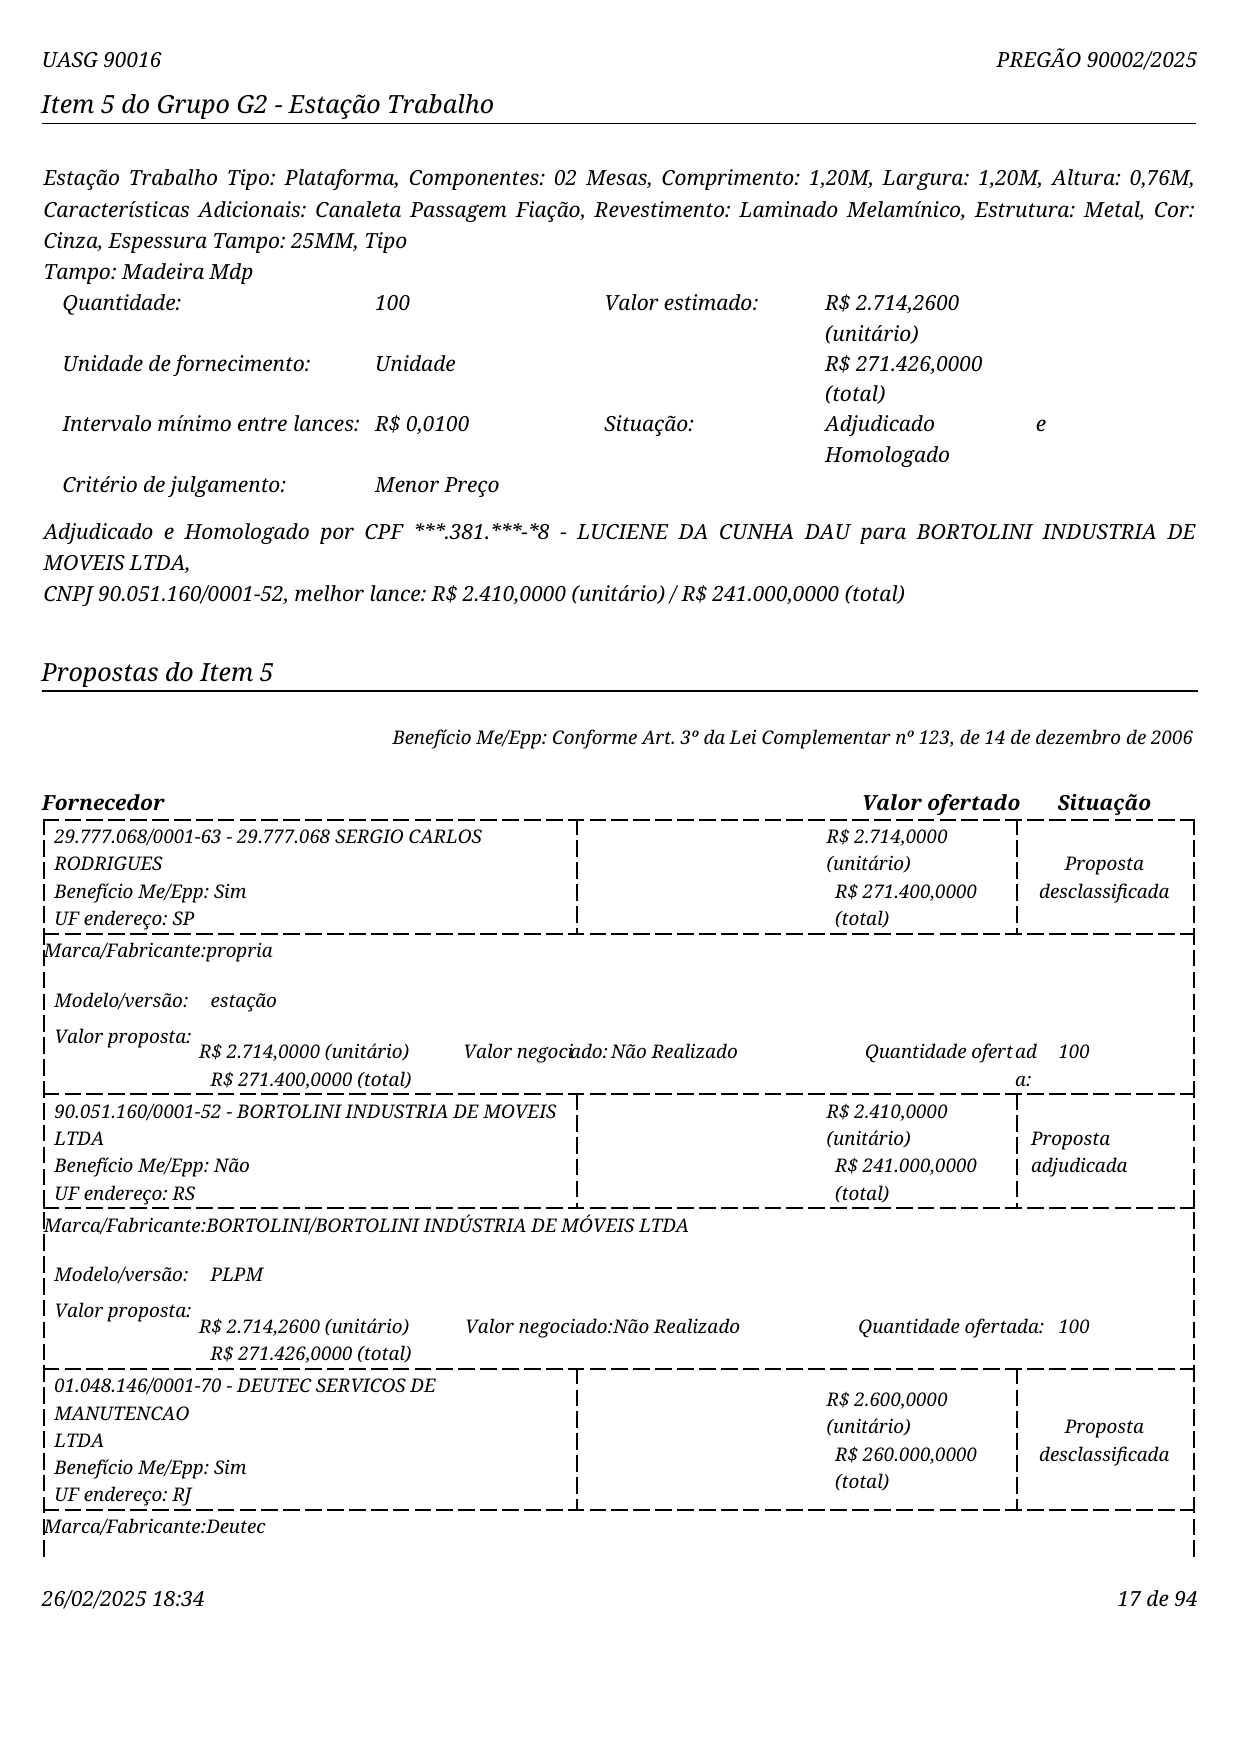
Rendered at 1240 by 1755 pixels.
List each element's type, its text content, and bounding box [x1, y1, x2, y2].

table_header R$ 2.714,0000 (unitário) R$ 271.400,0000 (total) [826, 819, 1017, 932]
subtitle Propostas do Item 5 [41, 654, 1200, 688]
table_cell [577, 1368, 826, 1509]
text Tampo: Madeira Mdp [43, 257, 1199, 286]
table_cell ado: Não Realizado [577, 1034, 826, 1093]
table_cell [825, 470, 1048, 517]
table_cell Adjudicado e Homologado [825, 410, 1048, 470]
table_header Proposta desclassificada [1017, 819, 1194, 932]
table_cell [1017, 933, 1194, 984]
table_cell Marca/Fabricante: propria [44, 933, 577, 984]
table_cell PLPM [199, 1259, 826, 1308]
table_cell Menor Preço [375, 470, 604, 517]
table_header Quantidade: [63, 289, 375, 349]
table_cell Situação: [604, 410, 825, 470]
table_cell [826, 1509, 1017, 1561]
text CNPJ 90.051.160/0001-52, melhor lance: R$ 2.410,0000 (unitário) / R$ 241.000,0000 (total) [43, 579, 1199, 608]
table_cell [577, 1509, 826, 1561]
table_cell Proposta adjudicada [1017, 1093, 1194, 1207]
table_cell R$ 2.714,2600 (unitário) Valor negociado: Não Realizado R$ 271.426,0000 (total) [199, 1308, 826, 1368]
table_cell Unidade de fornecimento: [63, 349, 375, 409]
table_cell [577, 984, 826, 1034]
table_header 29.777.068/0001-63 - 29.777.068 SERGIO CARLOS RODRIGUES Benefício Me/Epp: Sim UF endereço: SP [44, 819, 577, 932]
table_cell Proposta desclassificada [1017, 1368, 1194, 1509]
table_cell R$ 0,0100 [375, 410, 604, 470]
text Benefício Me/Epp: Conforme Art. 3º da Lei Complementar nº 123, de 14 de dezembro de 2006 [42, 724, 1195, 749]
table_cell [1017, 984, 1194, 1034]
table_cell [604, 349, 825, 409]
table_cell Modelo/versão: Valor proposta: [44, 1259, 199, 1368]
table_cell [826, 984, 1017, 1034]
table_cell Intervalo mínimo entre lances: [63, 410, 375, 470]
table_cell [604, 470, 825, 517]
table_cell Quantidade ofertada: [826, 1308, 1048, 1368]
table_cell Marca/Fabricante: BORTOLINI/BORTOLINI INDÚSTRIA DE MÓVEIS LTDA [44, 1207, 826, 1259]
table_cell [1017, 1509, 1194, 1561]
table_cell [826, 1207, 1194, 1259]
table_cell Unidade [375, 349, 604, 409]
table_cell [826, 1259, 1194, 1308]
text Fornecedor Valor ofertado Situação [42, 788, 1200, 816]
table_cell Modelo/versão: Valor proposta: [44, 984, 199, 1093]
text Adjudicado e Homologado por CPF ***.381.***-*8 - LUCIENE DA CUNHA DAU para BORTOLINI INDUSTRIA DE MOVEIS LTDA, [43, 517, 1199, 577]
table_cell 90.051.160/0001-52 - BORTOLINI INDUSTRIA DE MOVEIS LTDA Benefício Me/Epp: Não UF endereço: RS [44, 1093, 577, 1207]
table_cell R$ 271.426,0000 (total) [825, 349, 1048, 409]
table_cell Critério de julgamento: [63, 470, 375, 517]
table_cell Marca/Fabricante: Deutec [44, 1509, 577, 1561]
table_cell estação [199, 984, 577, 1034]
text Estação Trabalho Tipo: Plataforma, Componentes: 02 Mesas, Comprimento: 1,20M, Largura: 1,20M, Altura: 0,76M, Características Adicionais: Canaleta Passagem Fiação, Revestimento: Laminado Melamínico, Estrutura: Metal, Cor: Cinza, Espessura Tampo: 25MM, Tipo [43, 163, 1199, 254]
table_cell R$ 2.714,0000 (unitário) Valor negoci R$ 271.400,0000 (total) [199, 1034, 577, 1093]
table_cell [577, 1093, 826, 1207]
table_cell 01.048.146/0001-70 - DEUTEC SERVICOS DE MANUTENCAO LTDA Benefício Me/Epp: Sim UF endereço: RJ [44, 1368, 577, 1509]
table_cell Quantidade ofert [826, 1034, 1017, 1093]
table_cell R$ 2.410,0000 (unitário) R$ 241.000,0000 (total) [826, 1093, 1017, 1207]
subtitle Item 5 do Grupo G2 - Estação Trabalho [41, 87, 1200, 121]
table_cell ada: [1017, 1034, 1048, 1093]
table_header 100 [375, 289, 604, 349]
table_header Valor estimado: [604, 289, 825, 349]
table_cell 100 [1048, 1034, 1194, 1093]
table_cell R$ 2.600,0000 (unitário) R$ 260.000,0000 (total) [826, 1368, 1017, 1509]
table_cell [826, 933, 1017, 984]
table_cell 100 [1048, 1308, 1194, 1368]
table_cell [577, 933, 826, 984]
table_header [577, 819, 826, 932]
table_header R$ 2.714,2600 (unitário) [825, 289, 1048, 349]
